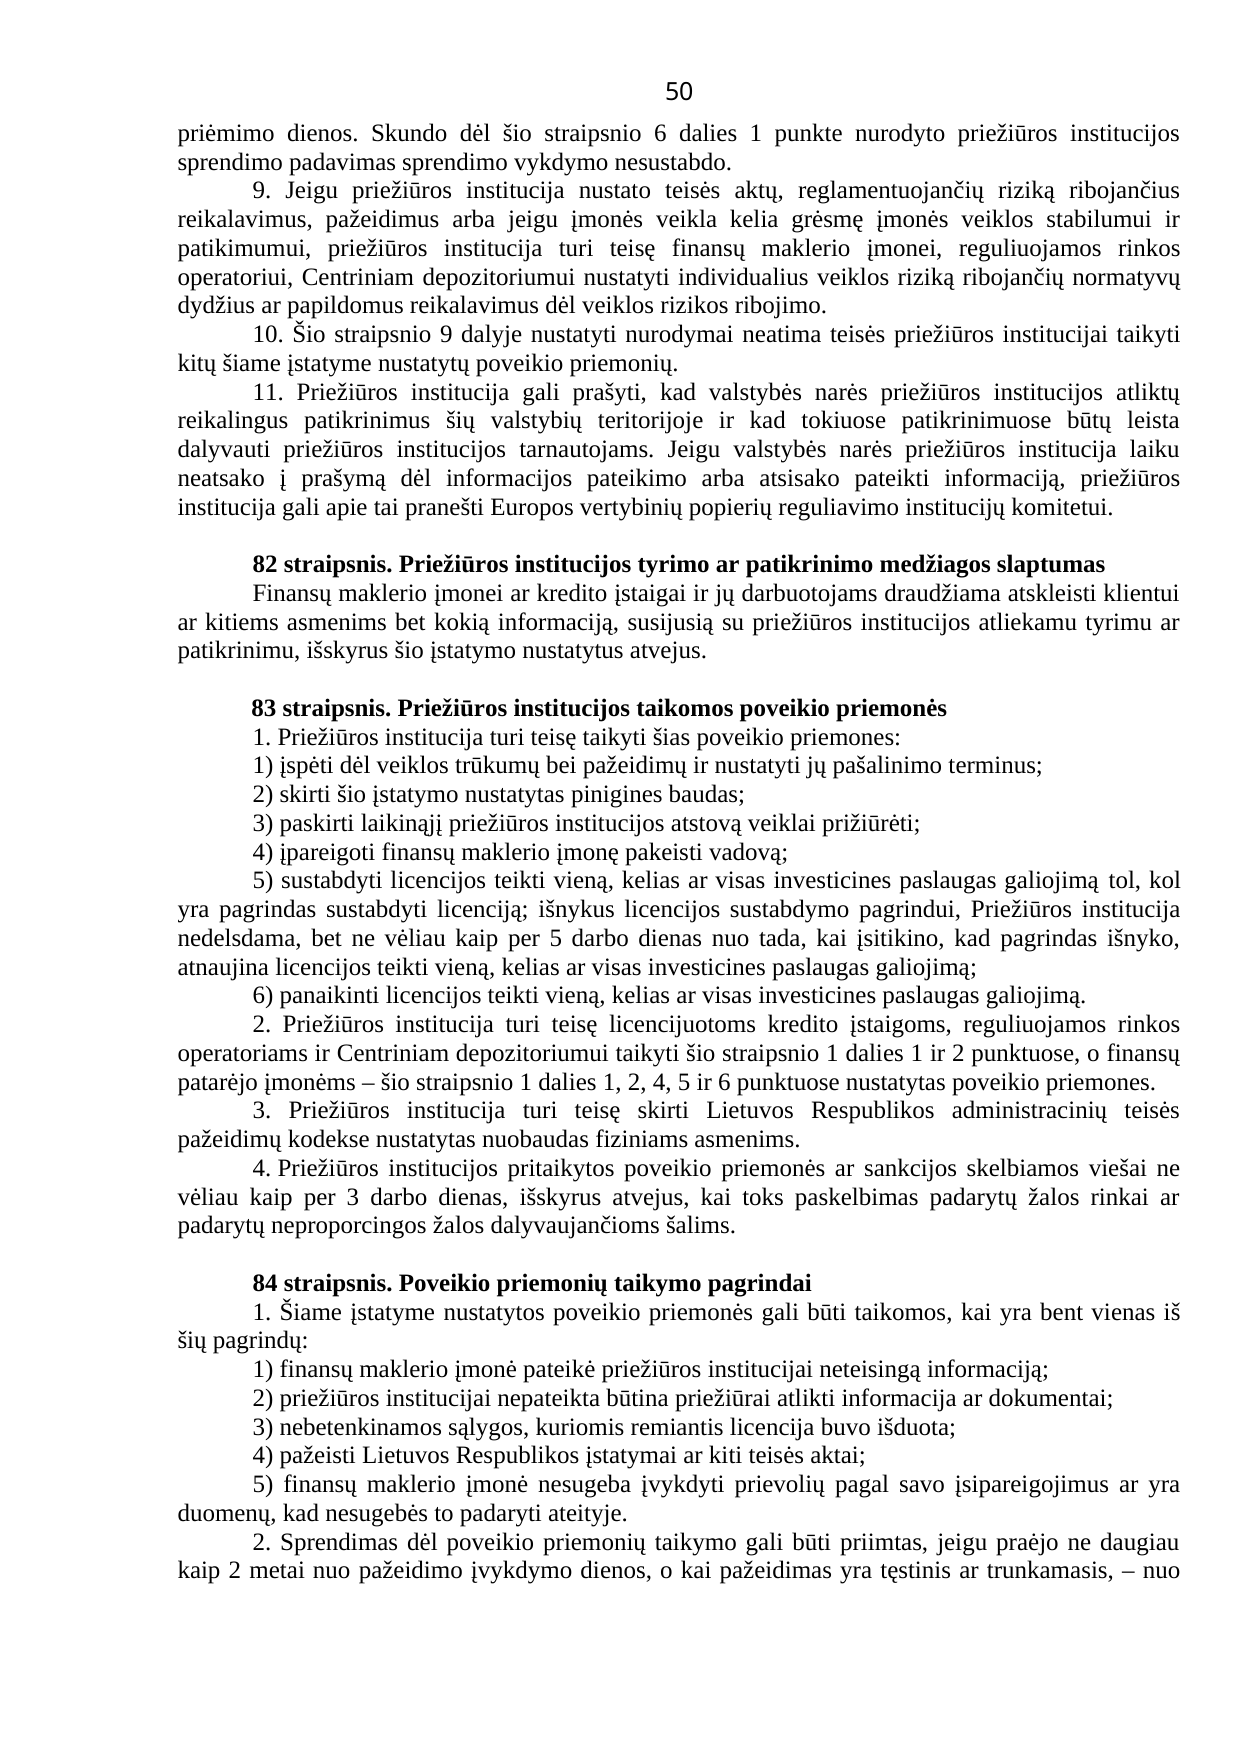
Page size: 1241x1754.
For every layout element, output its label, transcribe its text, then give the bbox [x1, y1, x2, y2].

text 2. Priežiūros institucija turi teisę licencijuotoms kredito įstaigoms, reguliuojamos rinkos operatoriams ir Centriniam depozitoriumui taikyti šio straipsnio 1 dalies 1 ir 2 punktuose, o finansų patarėjo įmonėms – šio straipsnio 1 dalies 1, 2, 4, 5 ir 6 punktuose nustatytas poveikio priemones. [177, 1009, 1181, 1096]
text 3) paskirti laikinąjį priežiūros institucijos atstovą veiklai prižiūrėti; [177, 808, 1181, 837]
text 10. Šio straipsnio 9 dalyje nustatyti nurodymai neatima teisės priežiūros institucijai taikyti kitų šiame įstatyme nustatytų poveikio priemonių. [177, 319, 1181, 377]
text 2) skirti šio įstatymo nustatytas pinigines baudas; [177, 779, 1181, 808]
text 1. Šiame įstatyme nustatytos poveikio priemonės gali būti taikomos, kai yra bent vienas iš šių pagrindų: [177, 1297, 1181, 1354]
text 5) finansų maklerio įmonė nesugeba įvykdyti prievolių pagal savo įsipareigojimus ar yra duomenų, kad nesugebės to padaryti ateityje. [177, 1469, 1181, 1527]
text Finansų maklerio įmonei ar kredito įstaigai ir jų darbuotojams draudžiama atskleisti klientui ar kitiems asmenims bet kokią informaciją, susijusią su priežiūros institucijos atliekamu tyrimu ar patikrinimu, išskyrus šio įstatymo nustatytus atvejus. [177, 578, 1181, 664]
text 1) įspėti dėl veiklos trūkumų bei pažeidimų ir nustatyti jų pašalinimo terminus; [177, 751, 1181, 779]
text 1. Priežiūros institucija turi teisę taikyti šias poveikio priemones: [177, 722, 1181, 751]
text 84 straipsnis. Poveikio priemonių taikymo pagrindai [177, 1268, 1181, 1297]
text 2) priežiūros institucijai nepateikta būtina priežiūrai atlikti informacija ar dokumentai; [177, 1383, 1181, 1412]
text 82 straipsnis. Priežiūros institucijos tyrimo ar patikrinimo medžiagos slaptumas [252, 549, 1181, 578]
text 9. Jeigu priežiūros institucija nustato teisės aktų, reglamentuojančių riziką ribojančius reikalavimus, pažeidimus arba jeigu įmonės veikla kelia grėsmę įmonės veiklos stabilumui ir patikimumui, priežiūros institucija turi teisę finansų maklerio įmonei, reguliuojamos rinkos operatoriui, Centriniam depozitoriumui nustatyti individualius veiklos riziką ribojančių normatyvų dydžius ar papildomus reikalavimus dėl veiklos rizikos ribojimo. [177, 176, 1181, 319]
text 4) įpareigoti finansų maklerio įmonę pakeisti vadovą; [177, 837, 1181, 866]
text 2. Sprendimas dėl poveikio priemonių taikymo gali būti priimtas, jeigu praėjo ne daugiau kaip 2 metai nuo pažeidimo įvykdymo dienos, o kai pažeidimas yra tęstinis ar trunkamasis, – nuo [177, 1527, 1181, 1584]
text 3) nebetenkinamos sąlygos, kuriomis remiantis licencija buvo išduota; [177, 1412, 1181, 1441]
text 1) finansų maklerio įmonė pateikė priežiūros institucijai neteisingą informaciją; [177, 1354, 1181, 1383]
text 3. Priežiūros institucija turi teisę skirti Lietuvos Respublikos administracinių teisės pažeidimų kodekse nustatytas nuobaudas fiziniams asmenims. [177, 1096, 1181, 1153]
text priėmimo dienos. Skundo dėl šio straipsnio 6 dalies 1 punkte nurodyto priežiūros institucijos sprendimo padavimas sprendimo vykdymo nesustabdo. [177, 118, 1181, 176]
text 11. Priežiūros institucija gali prašyti, kad valstybės narės priežiūros institucijos atliktų reikalingus patikrinimus šių valstybių teritorijoje ir kad tokiuose patikrinimuose būtų leista dalyvauti priežiūros institucijos tarnautojams. Jeigu valstybės narės priežiūros institucija laiku neatsako į prašymą dėl informacijos pateikimo arba atsisako pateikti informaciją, priežiūros institucija gali apie tai pranešti Europos vertybinių popierių reguliavimo institucijų komitetui. [177, 377, 1181, 521]
text 6) panaikinti licencijos teikti vieną, kelias ar visas investicines paslaugas galiojimą. [177, 981, 1181, 1009]
text 4) pažeisti Lietuvos Respublikos įstatymai ar kiti teisės aktai; [177, 1441, 1181, 1469]
text 5) sustabdyti licencijos teikti vieną, kelias ar visas investicines paslaugas galiojimą tol, kol yra pagrindas sustabdyti licenciją; išnykus licencijos sustabdymo pagrindui, Priežiūros institucija nedelsdama, bet ne vėliau kaip per 5 darbo dienas nuo tada, kai įsitikino, kad pagrindas išnyko, atnaujina licencijos teikti vieną, kelias ar visas investicines paslaugas galiojimą; [177, 866, 1181, 981]
text 83 straipsnis. Priežiūros institucijos taikomos poveikio priemonės [251, 693, 1181, 722]
text 4. Priežiūros institucijos pritaikytos poveikio priemonės ar sankcijos skelbiamos viešai ne vėliau kaip per 3 darbo dienas, išskyrus atvejus, kai toks paskelbimas padarytų žalos rinkai ar padarytų neproporcingos žalos dalyvaujančioms šalims. [177, 1153, 1181, 1239]
